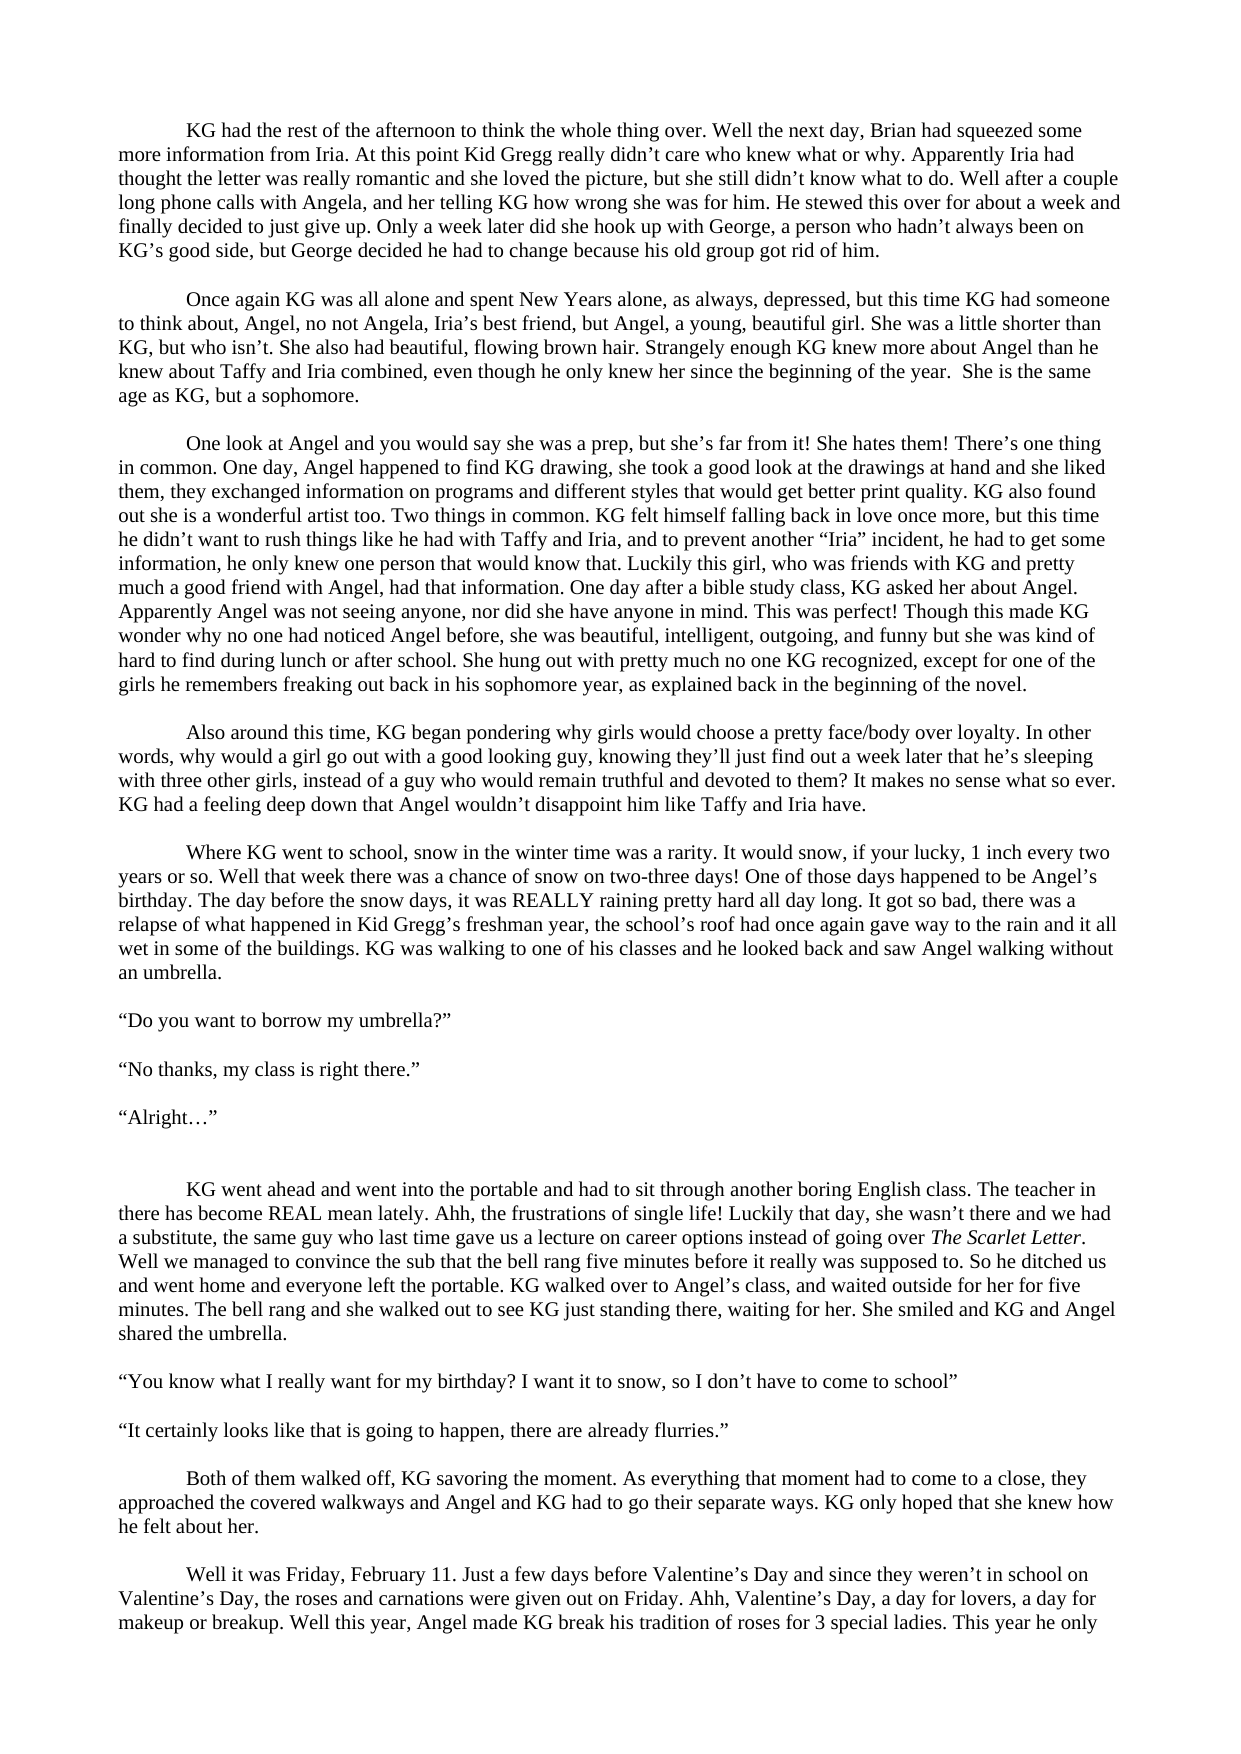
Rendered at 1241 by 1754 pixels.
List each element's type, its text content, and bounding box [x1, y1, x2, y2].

text Where KG went to school, snow in the winter time was a rarity. It would snow, if your lucky, 1 inch every two years or so. Well that week there was a chance of snow on two-three days! One of those days happened to be Angel’s birthday. The day before the snow days, it was REALLY raining pretty hard all day long. It got so bad, there was a relapse of what happened in Kid Gregg’s freshman year, the school’s roof had once again gave way to the rain and it all wet in some of the buildings. KG was walking to one of his classes and he looked back and saw Angel walking without an umbrella. [118, 840, 1122, 984]
text KG had the rest of the afternoon to think the whole thing over. Well the next day, Brian had squeezed some more information from Iria. At this point Kid Gregg really didn’t care who knew what or why. Apparently Iria had thought the letter was really romantic and she loved the picture, but she still didn’t know what to do. Well after a couple long phone calls with Angela, and her telling KG how wrong she was for him. He stewed this over for about a week and finally decided to just give up. Only a week later did she hook up with George, a person who hadn’t always been on KG’s good side, but George decided he had to change because his old group got rid of him. [118, 118, 1122, 262]
text Also around this time, KG began pondering why girls would choose a pretty face/body over loyalty. In other words, why would a girl go out with a good looking guy, knowing they’ll just find out a week later that he’s sleeping with three other girls, instead of a guy who would remain truthful and devoted to them? It makes no sense what so ever. KG had a feeling deep down that Angel wouldn’t disappoint him like Taffy and Iria have. [118, 720, 1122, 816]
text Once again KG was all alone and spent New Years alone, as always, depressed, but this time KG had someone to think about, Angel, no not Angela, Iria’s best friend, but Angel, a young, beautiful girl. She was a little shorter than KG, but who isn’t. She also had beautiful, flowing brown hair. Strangely enough KG knew more about Angel than he knew about Taffy and Iria combined, even though he only knew her since the beginning of the year. She is the same age as KG, but a sophomore. [118, 287, 1122, 407]
text “Alright…” [118, 1105, 1122, 1129]
text Well it was Friday, February 11. Just a few days before Valentine’s Day and since they weren’t in school on Valentine’s Day, the roses and carnations were given out on Friday. Ahh, Valentine’s Day, a day for lovers, a day for makeup or breakup. Well this year, Angel made KG break his tradition of roses for 3 special ladies. This year he only [118, 1562, 1122, 1634]
text One look at Angel and you would say she was a prep, but she’s far from it! She hates them! There’s one thing in common. One day, Angel happened to find KG drawing, she took a good look at the drawings at hand and she liked them, they exchanged information on programs and different styles that would get better print quality. KG also found out she is a wonderful artist too. Two things in common. KG felt himself falling back in love once more, but this time he didn’t want to rush things like he had with Taffy and Iria, and to prevent another “Iria” incident, he had to get some information, he only knew one person that would know that. Luckily this girl, who was friends with KG and pretty much a good friend with Angel, had that information. One day after a bible study class, KG asked her about Angel. Apparently Angel was not seeing anyone, nor did she have anyone in mind. This was perfect! Though this made KG wonder why no one had noticed Angel before, she was beautiful, intelligent, outgoing, and funny but she was kind of hard to find during lunch or after school. She hung out with pretty much no one KG recognized, except for one of the girls he remembers freaking out back in his sophomore year, as explained back in the beginning of the novel. [118, 431, 1122, 696]
text KG went ahead and went into the portable and had to sit through another boring English class. The teacher in there has become REAL mean lately. Ahh, the frustrations of single life! Luckily that day, she wasn’t there and we had a substitute, the same guy who last time gave us a lecture on career options instead of going over The Scarlet Letter. Well we managed to convince the sub that the bell rang five minutes before it really was supposed to. So he ditched us and went home and everyone left the portable. KG walked over to Angel’s class, and waited outside for her for five minutes. The bell rang and she walked out to see KG just standing there, waiting for her. She smiled and KG and Angel shared the umbrella. [118, 1177, 1122, 1345]
text “It certainly looks like that is going to happen, there are already flurries.” [118, 1417, 1122, 1442]
text “Do you want to borrow my umbrella?” [118, 1008, 1122, 1032]
text “No thanks, my class is right there.” [118, 1057, 1122, 1081]
text “You know what I really want for my birthday? I want it to snow, so I don’t have to come to school” [118, 1369, 1122, 1393]
text Both of them walked off, KG savoring the moment. As everything that moment had to come to a close, they approached the covered walkways and Angel and KG had to go their separate ways. KG only hoped that she knew how he felt about her. [118, 1466, 1122, 1538]
